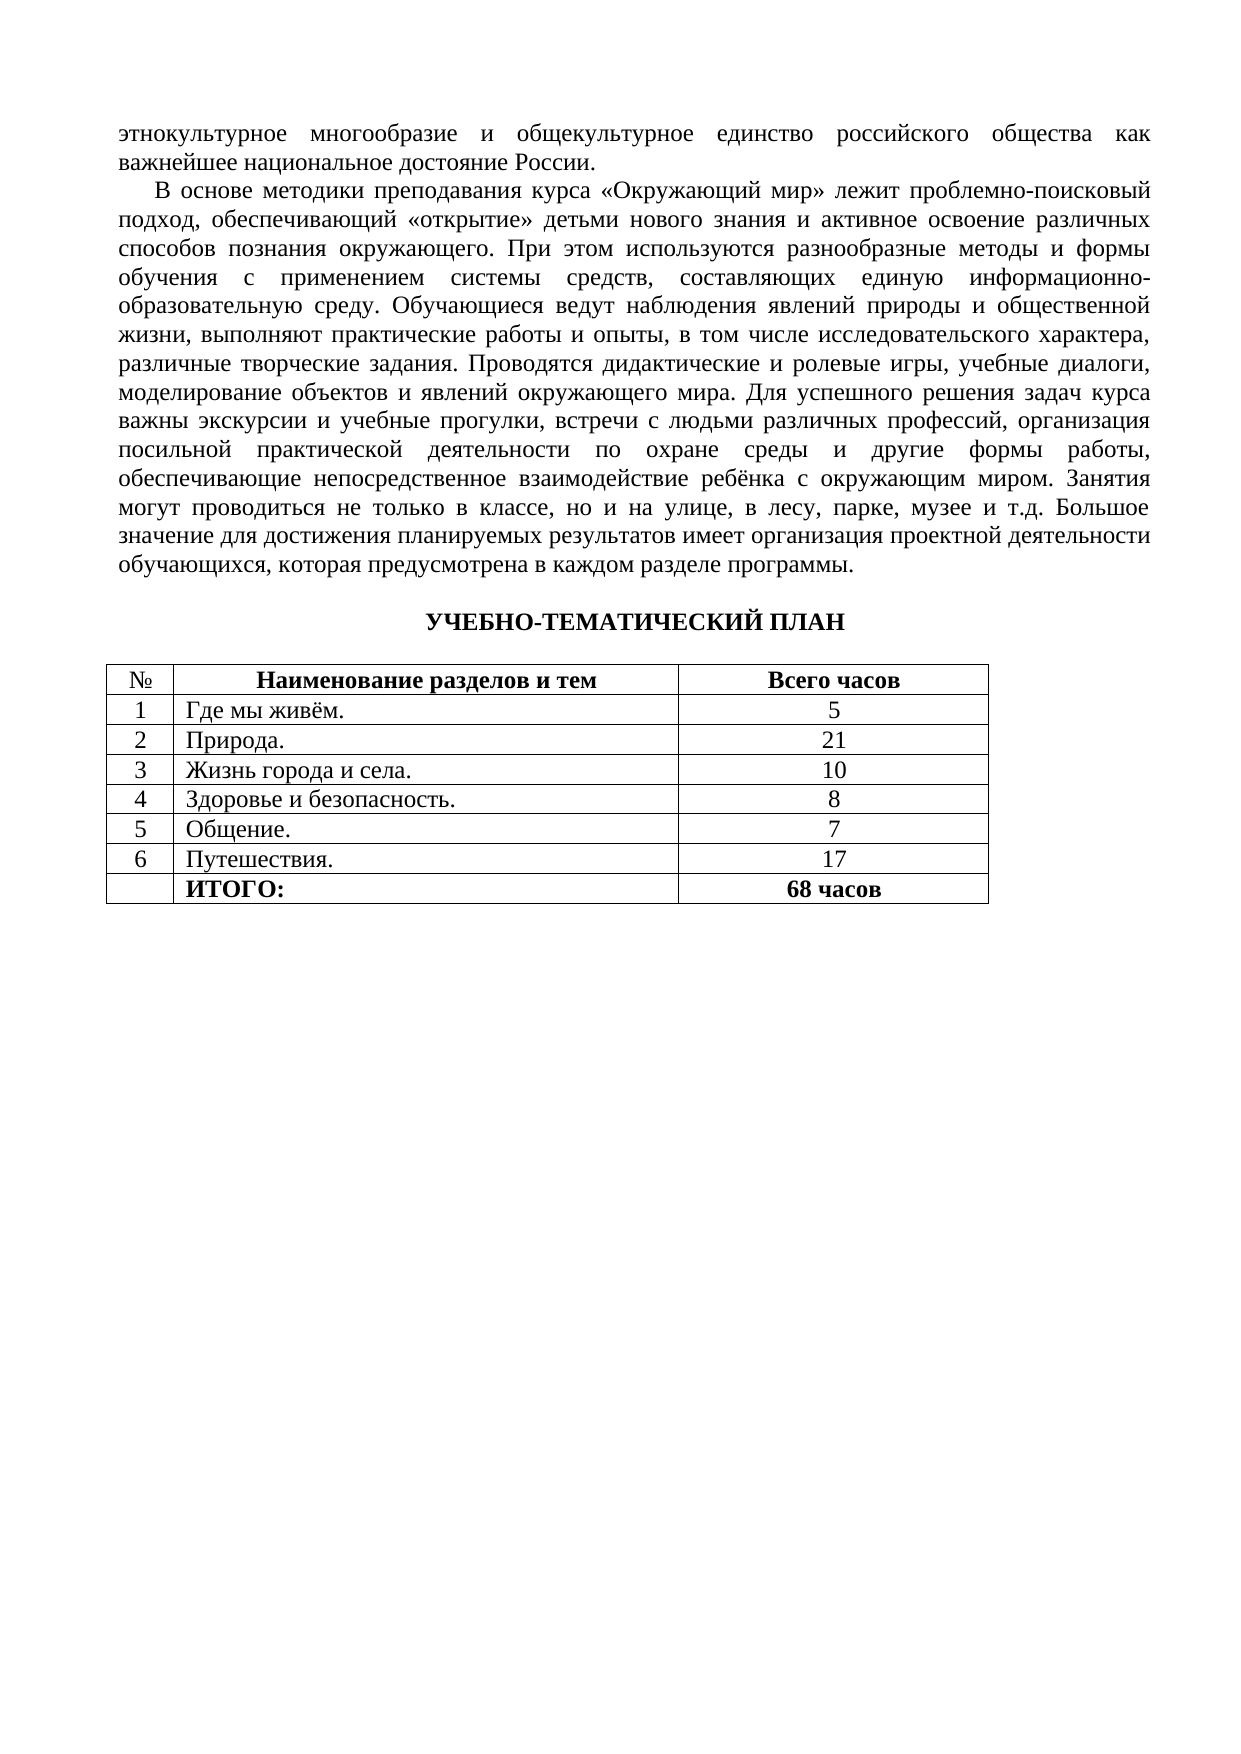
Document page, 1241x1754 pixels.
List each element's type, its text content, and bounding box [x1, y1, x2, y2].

text УЧЕБНО-ТЕМАТИЧЕСКИЙ ПЛАН [118, 607, 1152, 636]
table_cell 21 [679, 725, 988, 754]
table_cell 10 [679, 755, 988, 783]
table_cell Общение. [174, 814, 678, 843]
table_cell 1 [107, 695, 173, 724]
text В основе методики преподавания курса «Окружающий мир» лежит проблемно-поисковый подход, обеспечивающий «открытие» детьми нового знания и активное освоение различных способов познания окружающего. При этом используются разнообразные методы и формы обучения с применением системы средств, составляющих единую информационно-образовательную среду. Обучающиеся ведут наблюдения явлений природы и общественной жизни, выполняют практические работы и опыты, в том числе исследовательского характера, различные творческие задания. Проводятся дидактические и ролевые игры, учебные диалоги, моделирование объектов и явлений окружающего мира. Для успешного решения задач курса важны экскурсии и учебные прогулки, встречи с людьми различных профессий, организация посильной практической деятельности по охране среды и другие формы работы, обеспечивающие непосредственное взаимодействие ребёнка с окружающим миром. Занятия могут проводиться не только в классе, но и на улице, в лесу, парке, музее и т.д. Большое значение для достижения планируемых результатов имеет организация проектной деятельности обучающихся, которая предусмотрена в каждом разделе программы. [118, 176, 1152, 578]
table_cell 5 [679, 695, 988, 724]
table_cell 4 [107, 785, 173, 813]
table_cell 2 [107, 725, 173, 754]
table_cell 68 часов [679, 874, 988, 903]
table_cell ИТОГО: [174, 874, 678, 903]
table_header Наименование разделов и тем [174, 665, 678, 694]
table_cell 17 [679, 844, 988, 873]
table_cell 5 [107, 814, 173, 843]
table_header Всего часов [679, 665, 988, 694]
table_cell Природа. [174, 725, 678, 754]
table_cell Здоровье и безопасность. [174, 785, 678, 813]
table_cell 8 [679, 785, 988, 813]
text этнокультурное многообразие и общекультурное единство российского общества как важнейшее национальное достояние России. [118, 118, 1152, 176]
table_cell 7 [679, 814, 988, 843]
table_cell Жизнь города и села. [174, 755, 678, 783]
table_cell Путешествия. [174, 844, 678, 873]
table_cell [107, 874, 173, 903]
table_cell 3 [107, 755, 173, 783]
table_header № [107, 665, 173, 694]
table_cell Где мы живём. [174, 695, 678, 724]
table_cell 6 [107, 844, 173, 873]
